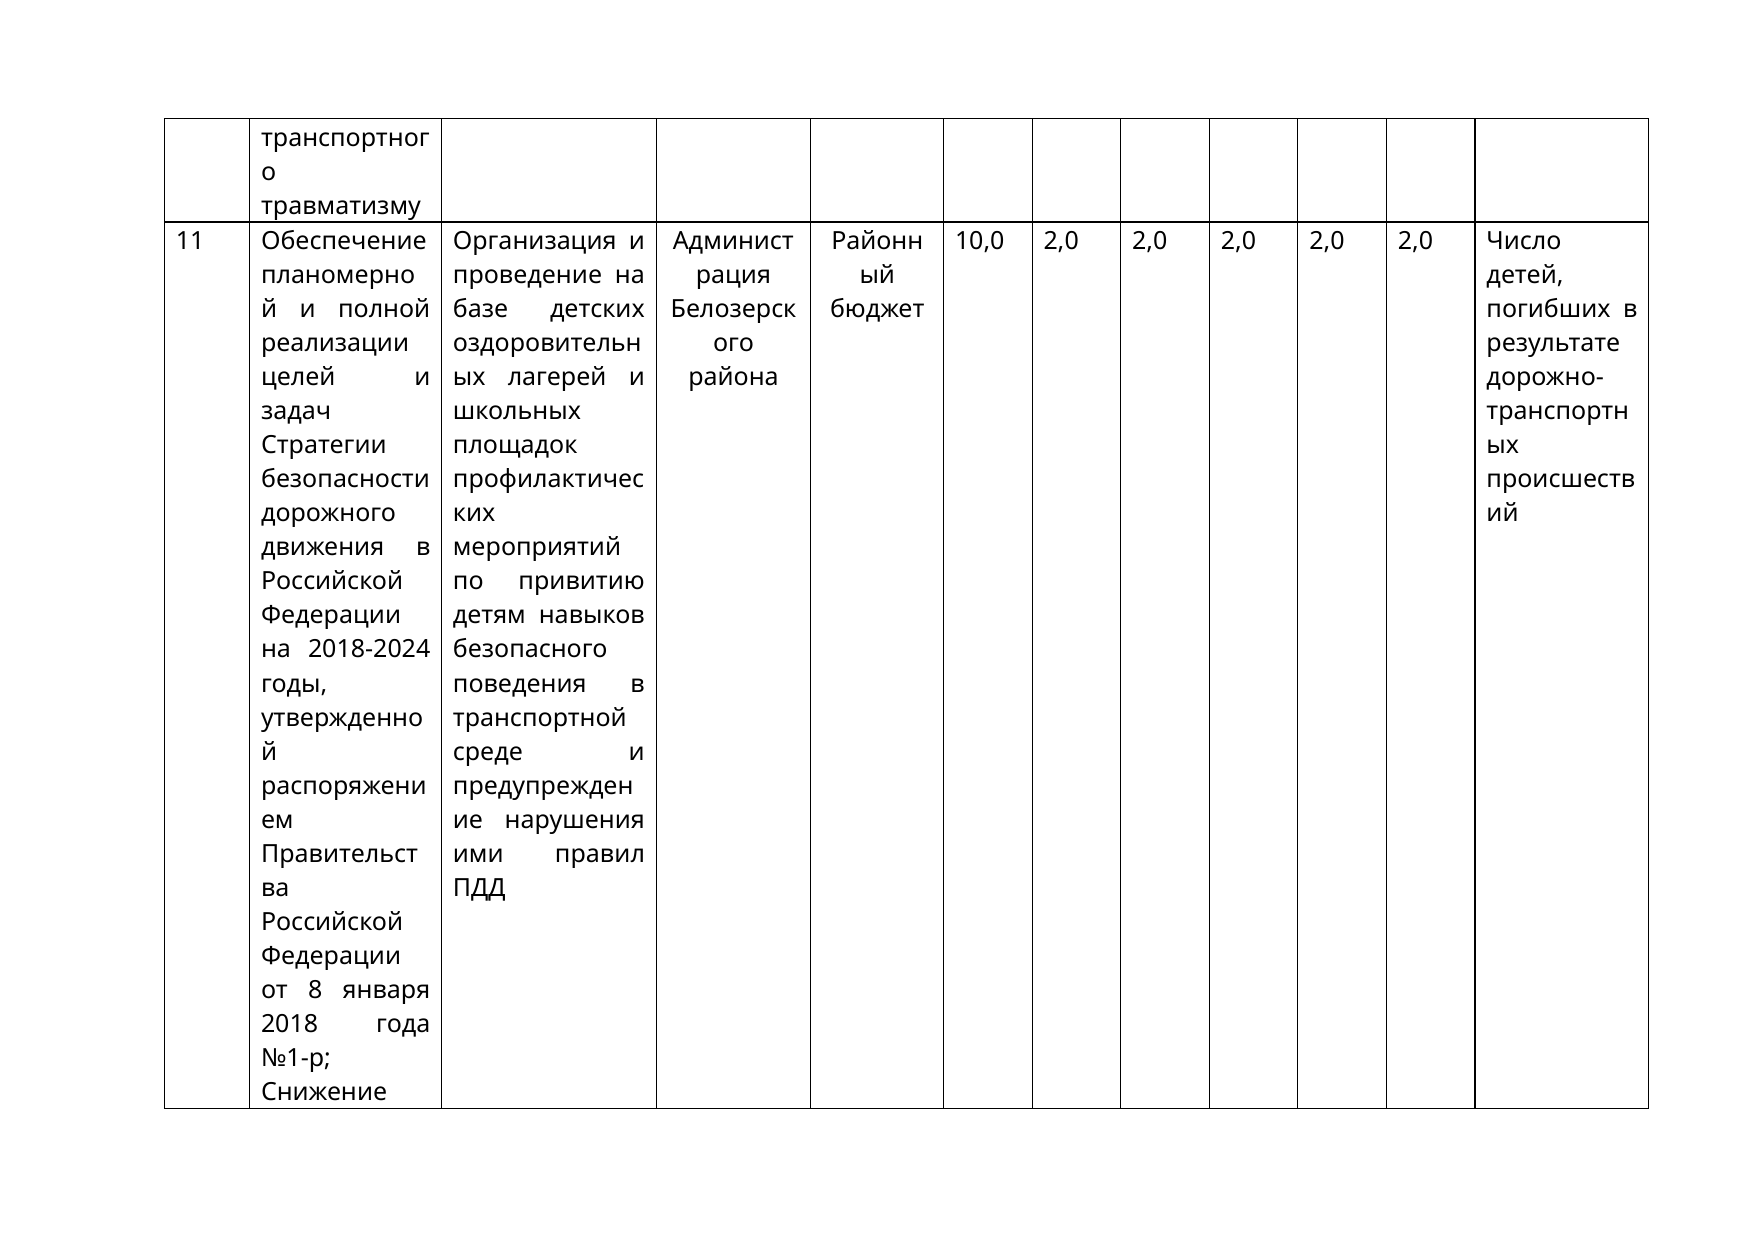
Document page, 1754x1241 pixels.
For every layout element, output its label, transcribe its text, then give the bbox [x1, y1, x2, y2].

table_cell Администрация Белозерского района [657, 223, 810, 1108]
table_cell 2,0 [1121, 223, 1209, 1108]
table_cell 2,0 [1387, 223, 1474, 1108]
table_cell Районный бюджет [811, 223, 943, 1108]
table_cell [1298, 119, 1386, 221]
table_cell [1210, 119, 1297, 221]
table_cell 2,0 [1298, 223, 1386, 1108]
table_cell 11 [165, 223, 249, 1108]
table_cell [1121, 119, 1209, 221]
table_cell транспортного травматизму [250, 119, 441, 221]
table_cell [944, 119, 1032, 221]
table_cell 2,0 [1210, 223, 1297, 1108]
table_cell [442, 119, 656, 221]
table_cell [811, 119, 943, 221]
table_cell [1476, 119, 1648, 221]
table_cell Обеспечение планомерной и полной реализации целей и задач Стратегии безопасности дорожного движения в Российской Федерации на 2018-2024 годы, утвержденной распоряжением Правительства Российской Федерации от 8 января 2018 года №1-р; Снижение [250, 223, 441, 1108]
table_cell Число детей, погибших в результате дорожно-транспортных происшествий [1476, 223, 1648, 1108]
table_cell [1387, 119, 1474, 221]
table_cell [1033, 119, 1120, 221]
table_cell [165, 119, 249, 221]
table_cell 10,0 [944, 223, 1032, 1108]
table_cell 2,0 [1033, 223, 1120, 1108]
table_cell [657, 119, 810, 221]
table_cell Организация и проведение на базе детских оздоровительных лагерей и школьных площадок профилактических мероприятий по привитию детям навыков безопасного поведения в транспортной среде и предупреждение нарушения ими правил ПДД [442, 223, 656, 1108]
